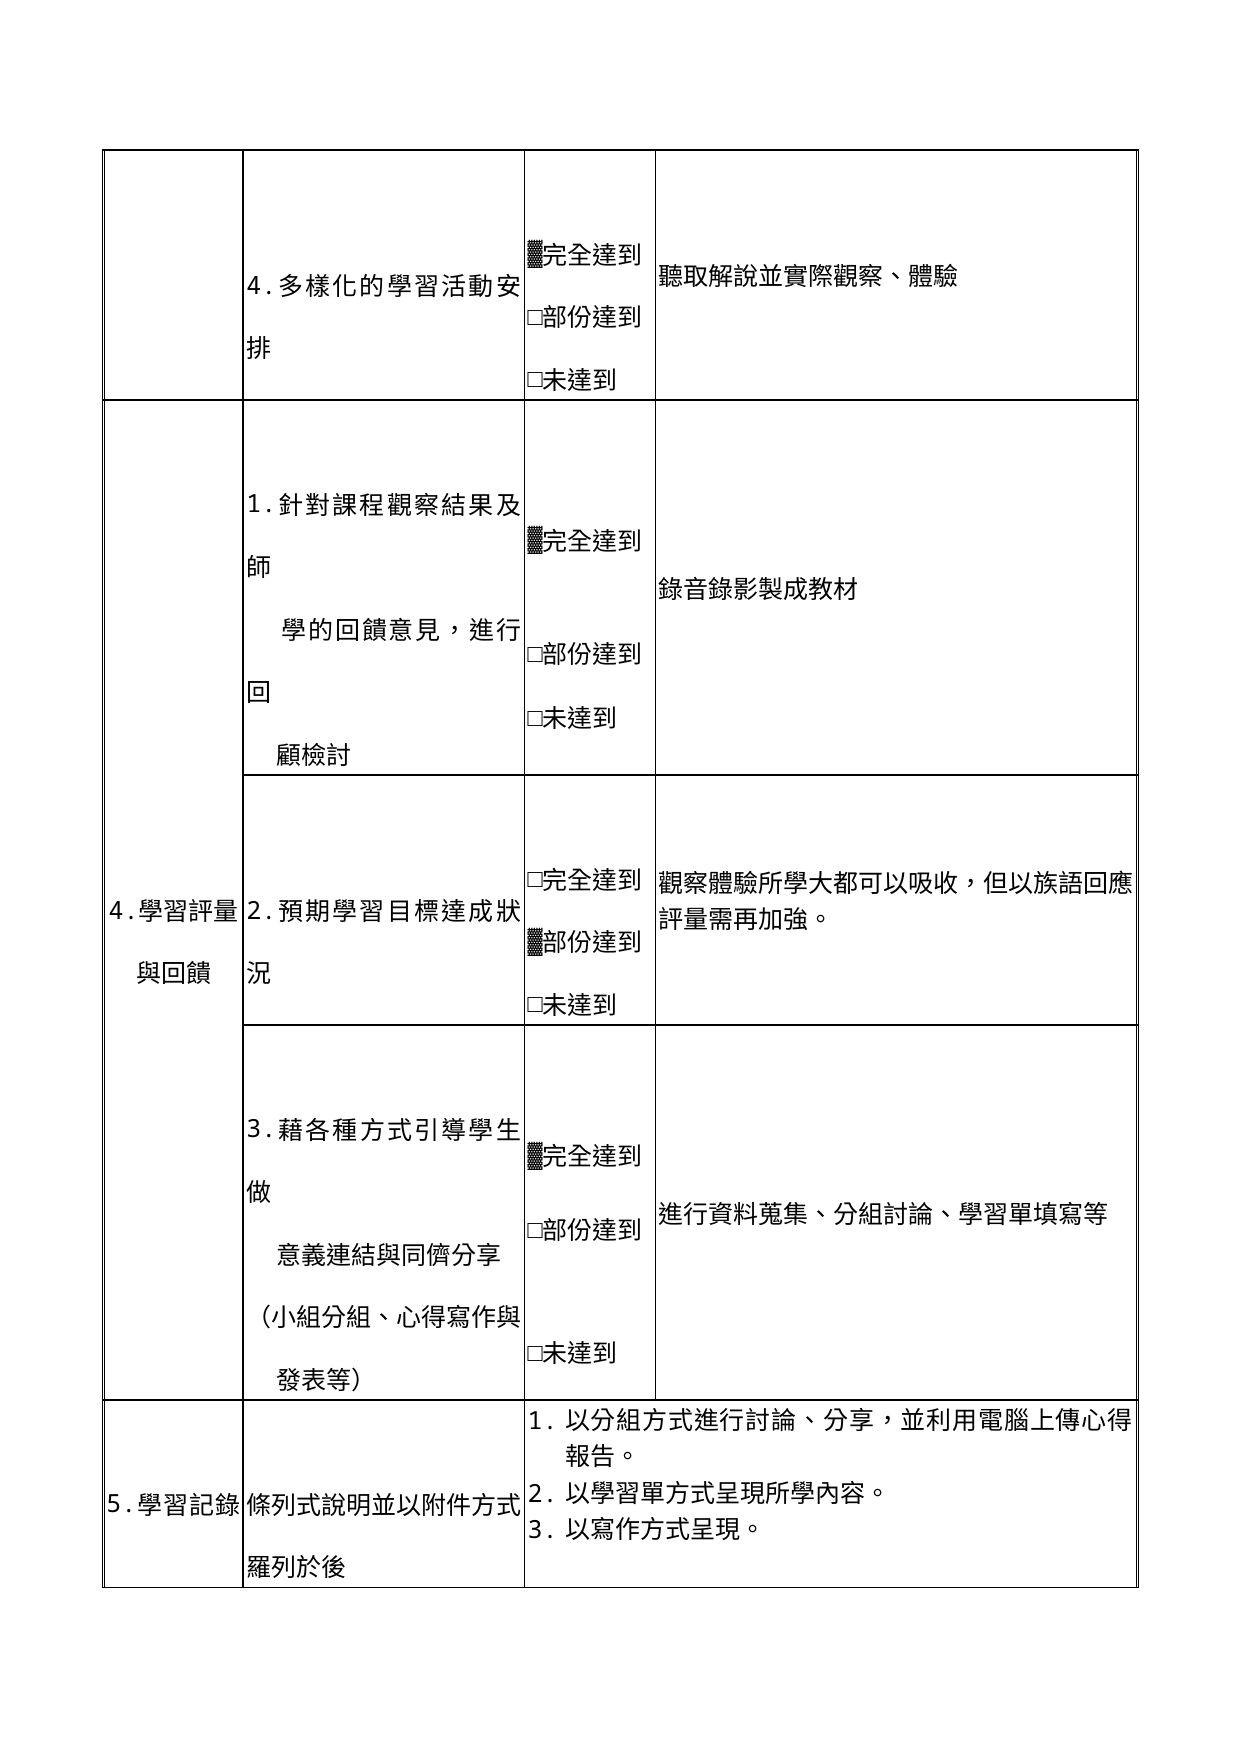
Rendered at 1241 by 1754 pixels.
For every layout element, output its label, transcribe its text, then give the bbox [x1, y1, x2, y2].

table_cell 條列式說明並以附件方式羅列於後 [244, 1401, 524, 1587]
table_cell 觀察體驗所學大都可以吸收，但以族語回應評量需再加強。 [656, 776, 1136, 1024]
table_cell ▓完全達到 □部份達到 □未達到 [525, 1026, 655, 1399]
table_cell 5.學習記錄 [105, 1401, 242, 1587]
table_cell ▓完全達到 □部份達到 □未達到 [525, 401, 655, 774]
table_cell 以分組方式進行討論、分享，並利用電腦上傳心得報告。 以學習單方式呈現所學內容。 以寫作方式呈現。 [525, 1401, 1136, 1587]
table_cell ▓完全達到 □部份達到 □未達到 [525, 151, 655, 399]
table_cell 4.多樣化的學習活動安排 [244, 151, 524, 399]
table_cell 聽取解說並實際觀察、體驗 [656, 151, 1136, 399]
table_cell 3.藉各種方式引導學生做 意義連結與同儕分享 （小組分組、心得寫作與 發表等） [244, 1026, 524, 1399]
table_cell 2.預期學習目標達成狀況 [244, 776, 524, 1024]
table_cell 進行資料蒐集、分組討論、學習單填寫等 [656, 1026, 1136, 1399]
table_cell □完全達到 ▓部份達到 □未達到 [525, 776, 655, 1024]
table_cell 1.針對課程觀察結果及師 學的回饋意見，進行回 顧檢討 [244, 401, 524, 774]
table_cell 4.學習評量與回饋 [105, 401, 242, 1399]
table_cell [105, 151, 242, 399]
table_cell 錄音錄影製成教材 [656, 401, 1136, 774]
